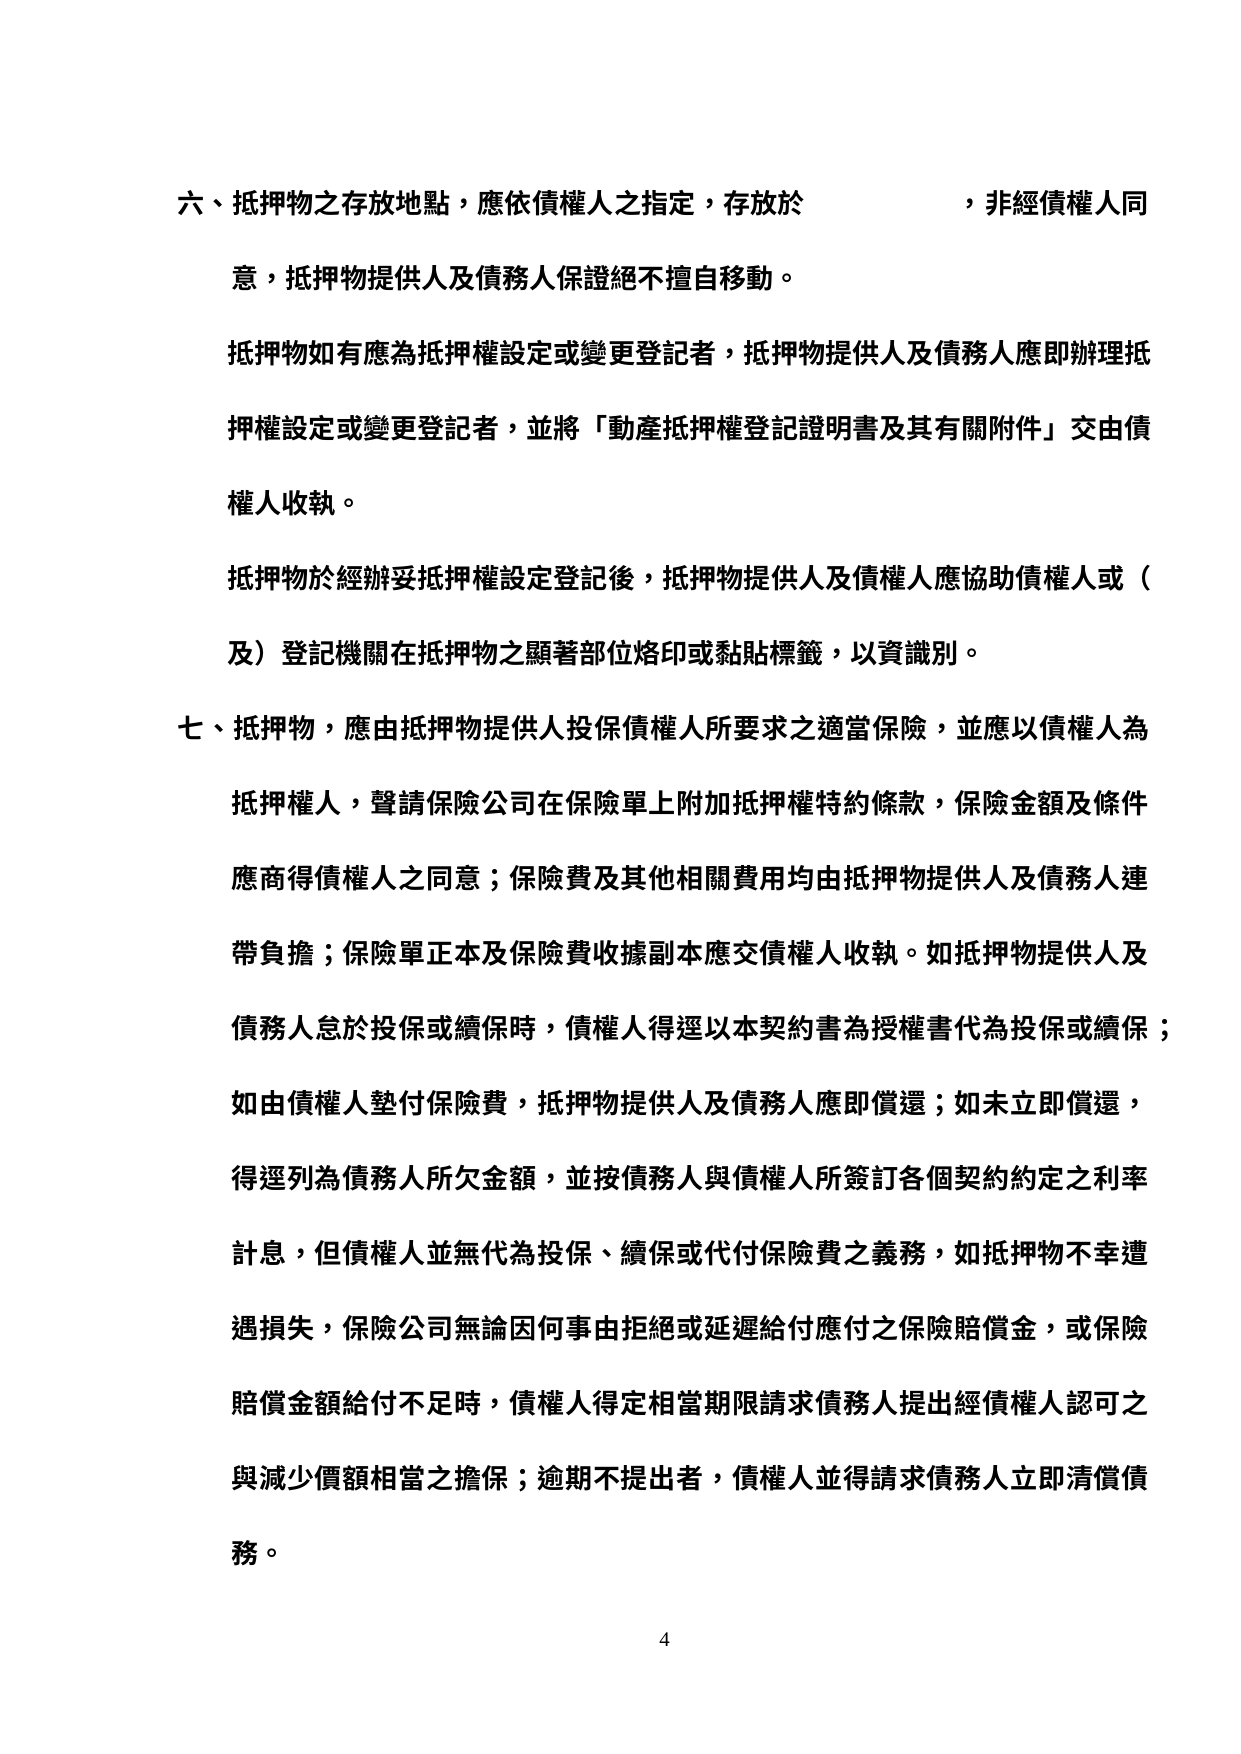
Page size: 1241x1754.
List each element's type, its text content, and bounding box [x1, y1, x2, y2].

text 七、抵押物，應由抵押物提供人投保債權人所要求之適當保險，並應以債權人為抵押權人，聲請保險公司在保險單上附加抵押權特約條款，保險金額及條件應商得債權人之同意；保險費及其他相關費用均由抵押物提供人及債務人連帶負擔；保險單正本及保險費收據副本應交債權人收執。如抵押物提供人及債務人怠於投保或續保時，債權人得逕以本契約書為授權書代為投保或續保；如由債權人墊付保險費，抵押物提供人及債務人應即償還；如未立即償還，得逕列為債務人所欠金額，並按債務人與債權人所簽訂各個契約約定之利率計息，但債權人並無代為投保、續保或代付保險費之義務，如抵押物不幸遭遇損失，保險公司無論因何事由拒絕或延遲給付應付之保險賠償金，或保險賠償金額給付不足時，債權人得定相當期限請求債務人提出經債權人認可之與減少價額相當之擔保；逾期不提出者，債權人並得請求債務人立即清償債務。 [177, 689, 1152, 1589]
text 抵押物於經辦妥抵押權設定登記後，抵押物提供人及債權人應協助債權人或（及）登記機關在抵押物之顯著部位烙印或黏貼標籤，以資識別。 [227, 539, 1152, 689]
text 抵押物如有應為抵押權設定或變更登記者，抵押物提供人及債務人應即辦理抵押權設定或變更登記者，並將「動產抵押權登記證明書及其有關附件」交由債權人收執。 [227, 314, 1152, 539]
text 六、抵押物之存放地點，應依債權人之指定，存放於 ，非經債權人同意，抵押物提供人及債務人保證絕不擅自移動。 [177, 164, 1152, 314]
